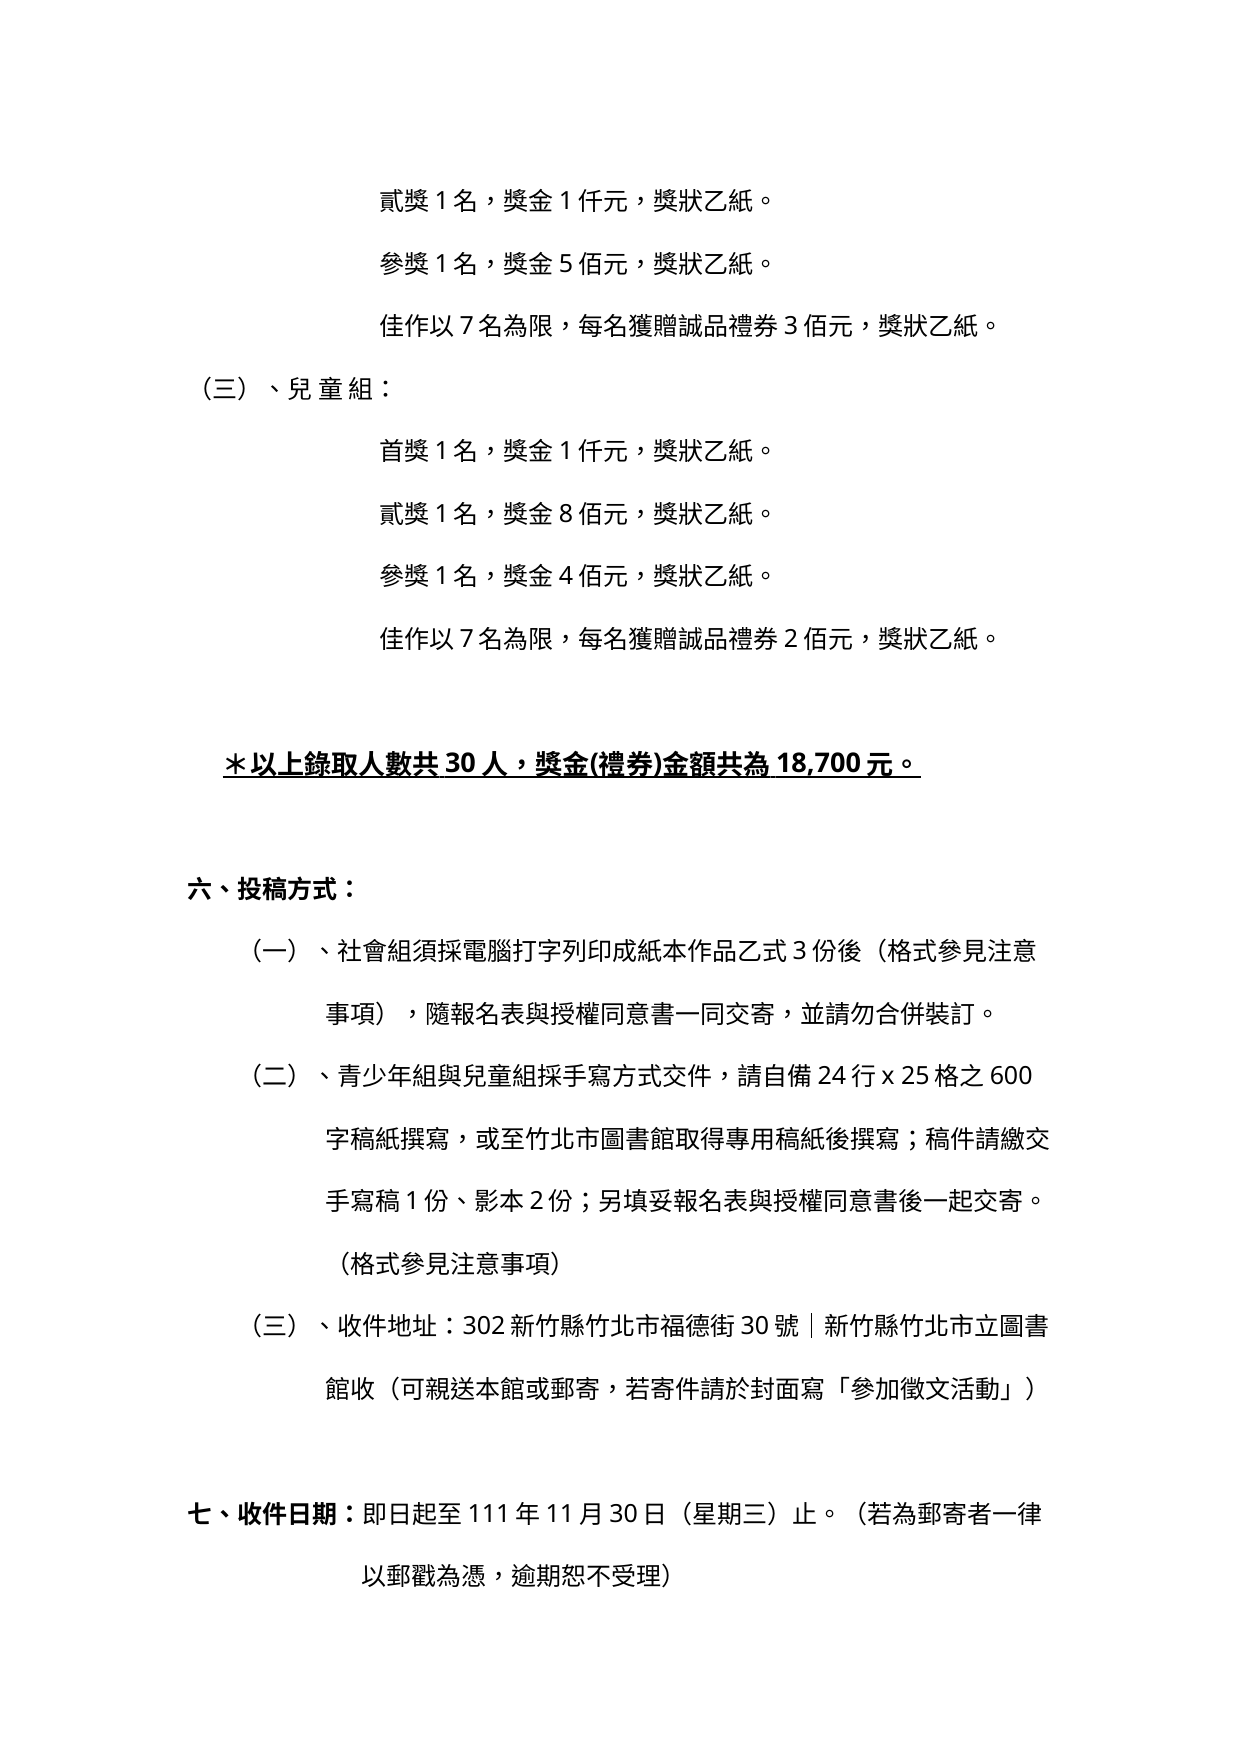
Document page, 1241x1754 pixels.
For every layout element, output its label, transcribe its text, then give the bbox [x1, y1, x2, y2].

text 佳作以7名為限，每名獲贈誠品禮券2佰元，獎狀乙紙。 [379, 596, 1053, 658]
text （二）、青少年組與兒童組採手寫方式交件，請自備24行x 25格之600字稿紙撰寫，或至竹北市圖書館取得專用稿紙後撰寫；稿件請繳交手寫稿1份、影本2份；另填妥報名表與授權同意書後一起交寄。（格式參見注意事項） [237, 1033, 1053, 1283]
text （一）、社會組須採電腦打字列印成紙本作品乙式3份後（格式參見注意事項），隨報名表與授權同意書一同交寄，並請勿合併裝訂。 [237, 908, 1053, 1033]
text 參獎1名，獎金5佰元，獎狀乙紙。 [379, 221, 1053, 283]
text 佳作以7名為限，每名獲贈誠品禮券3佰元，獎狀乙紙。 [379, 283, 1053, 346]
text 六、投稿方式： [187, 846, 1053, 908]
text ＊以上錄取人數共30人，獎金(禮券)金額共為18,700元。 [187, 721, 1053, 783]
text （三）、收件地址：302新竹縣竹北市福德街30號│新竹縣竹北市立圖書館收（可親送本館或郵寄，若寄件請於封面寫「參加徵文活動」） [237, 1283, 1053, 1408]
text 貳獎1名，獎金8佰元，獎狀乙紙。 [379, 471, 1053, 533]
text 參獎1名，獎金4佰元，獎狀乙紙。 [379, 533, 1053, 596]
text 貳獎1名，獎金1仟元，獎狀乙紙。 [379, 158, 1053, 221]
text （三）、兒 童 組： [187, 346, 1053, 408]
text 首獎1名，獎金1仟元，獎狀乙紙。 [379, 408, 1053, 471]
text 七、收件日期：即日起至111年11月30日（星期三）止。（若為郵寄者一律以郵戳為憑，逾期恕不受理） [187, 1471, 1053, 1596]
